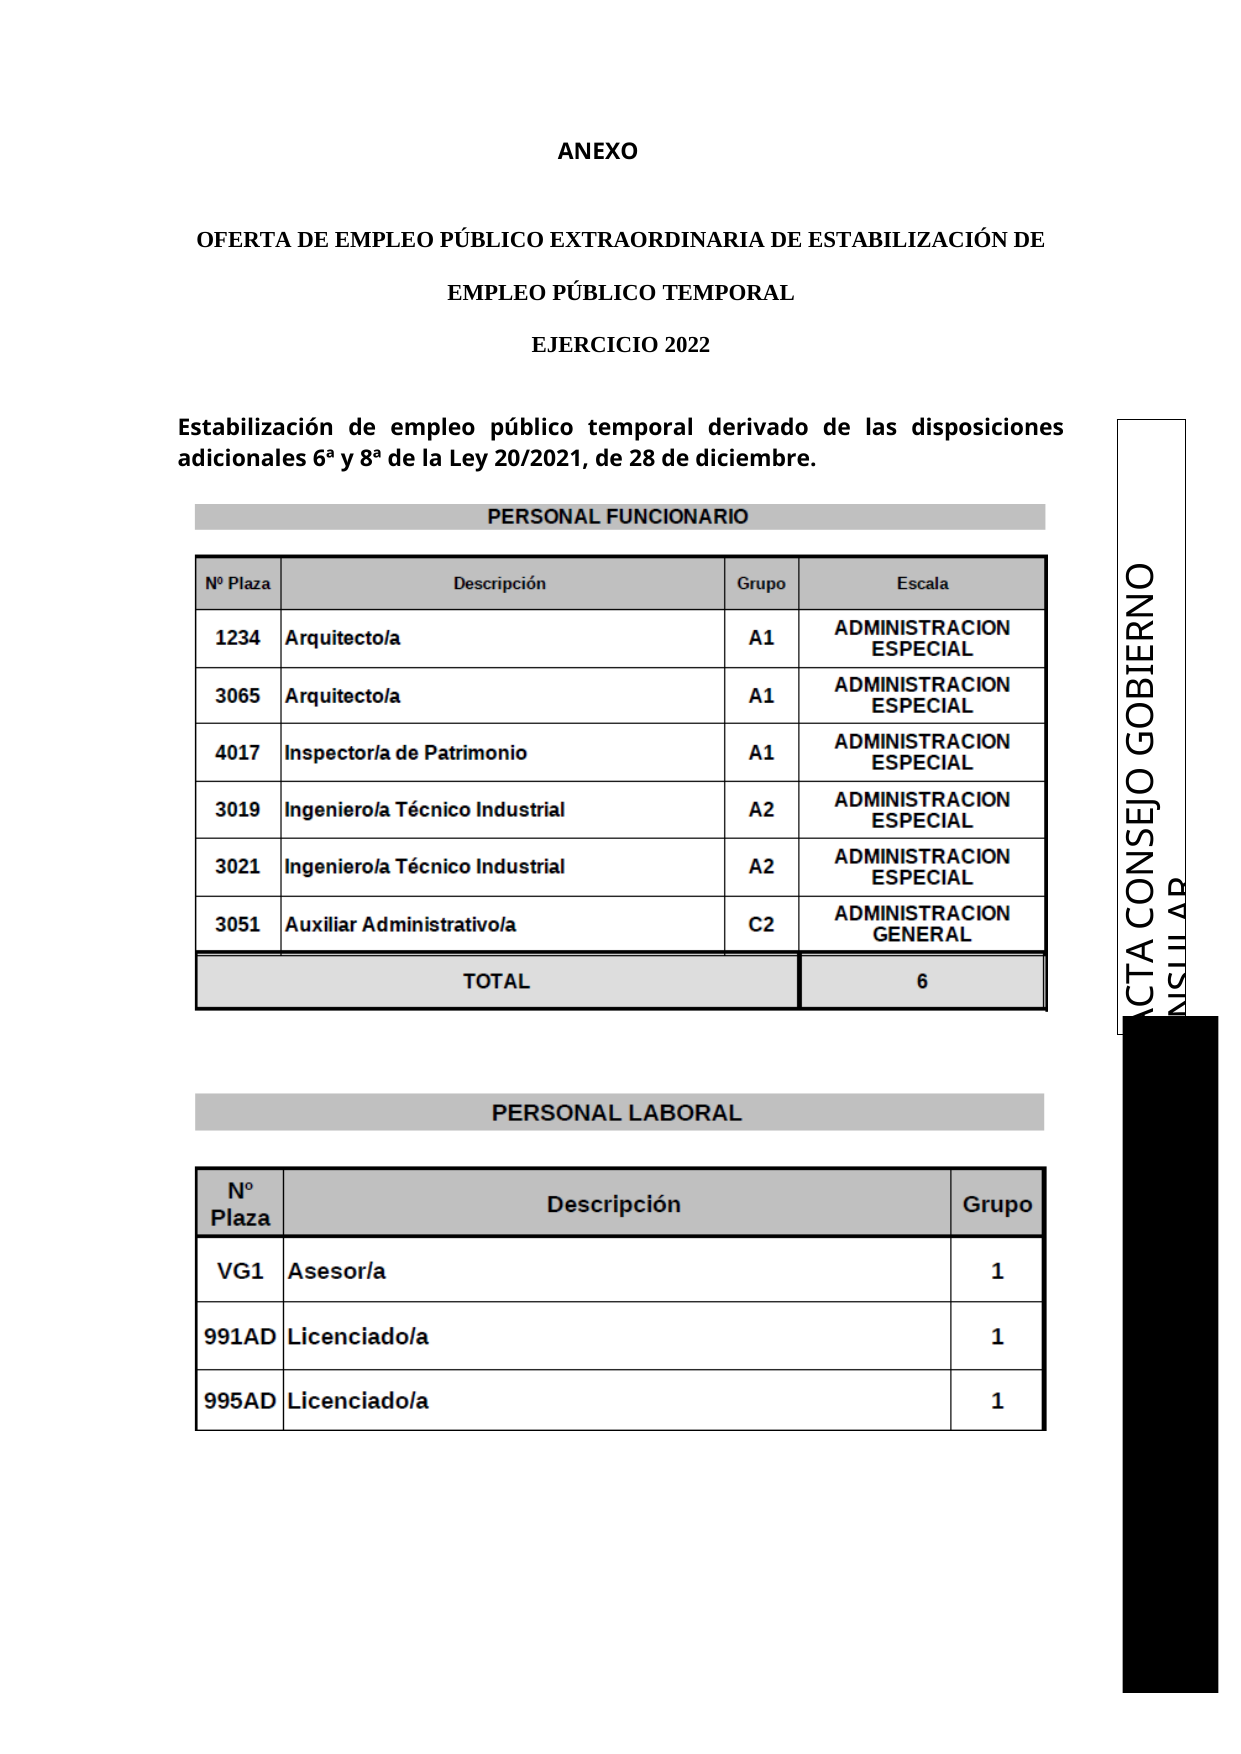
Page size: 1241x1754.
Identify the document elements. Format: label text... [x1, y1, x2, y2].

text Estabilización de empleo público temporal derivado de las disposiciones adicionales 6ª y 8ª de la Ley 20/2021, de 28 de diciembre. [177, 411, 1064, 473]
text ACTA CONSEJO GOBIERNO INSULAR [1118, 421, 1183, 1034]
picture [194, 504, 1048, 1431]
text OFERTA DE EMPLEO PÚBLICO EXTRAORDINARIA DE ESTABILIZACIÓN DE EMPLEO PÚBLICO TEMPORAL [195, 226, 1046, 305]
subtitle ANEXO [150, 135, 1046, 166]
subtitle EJERCICIO 2022 [195, 331, 1046, 358]
